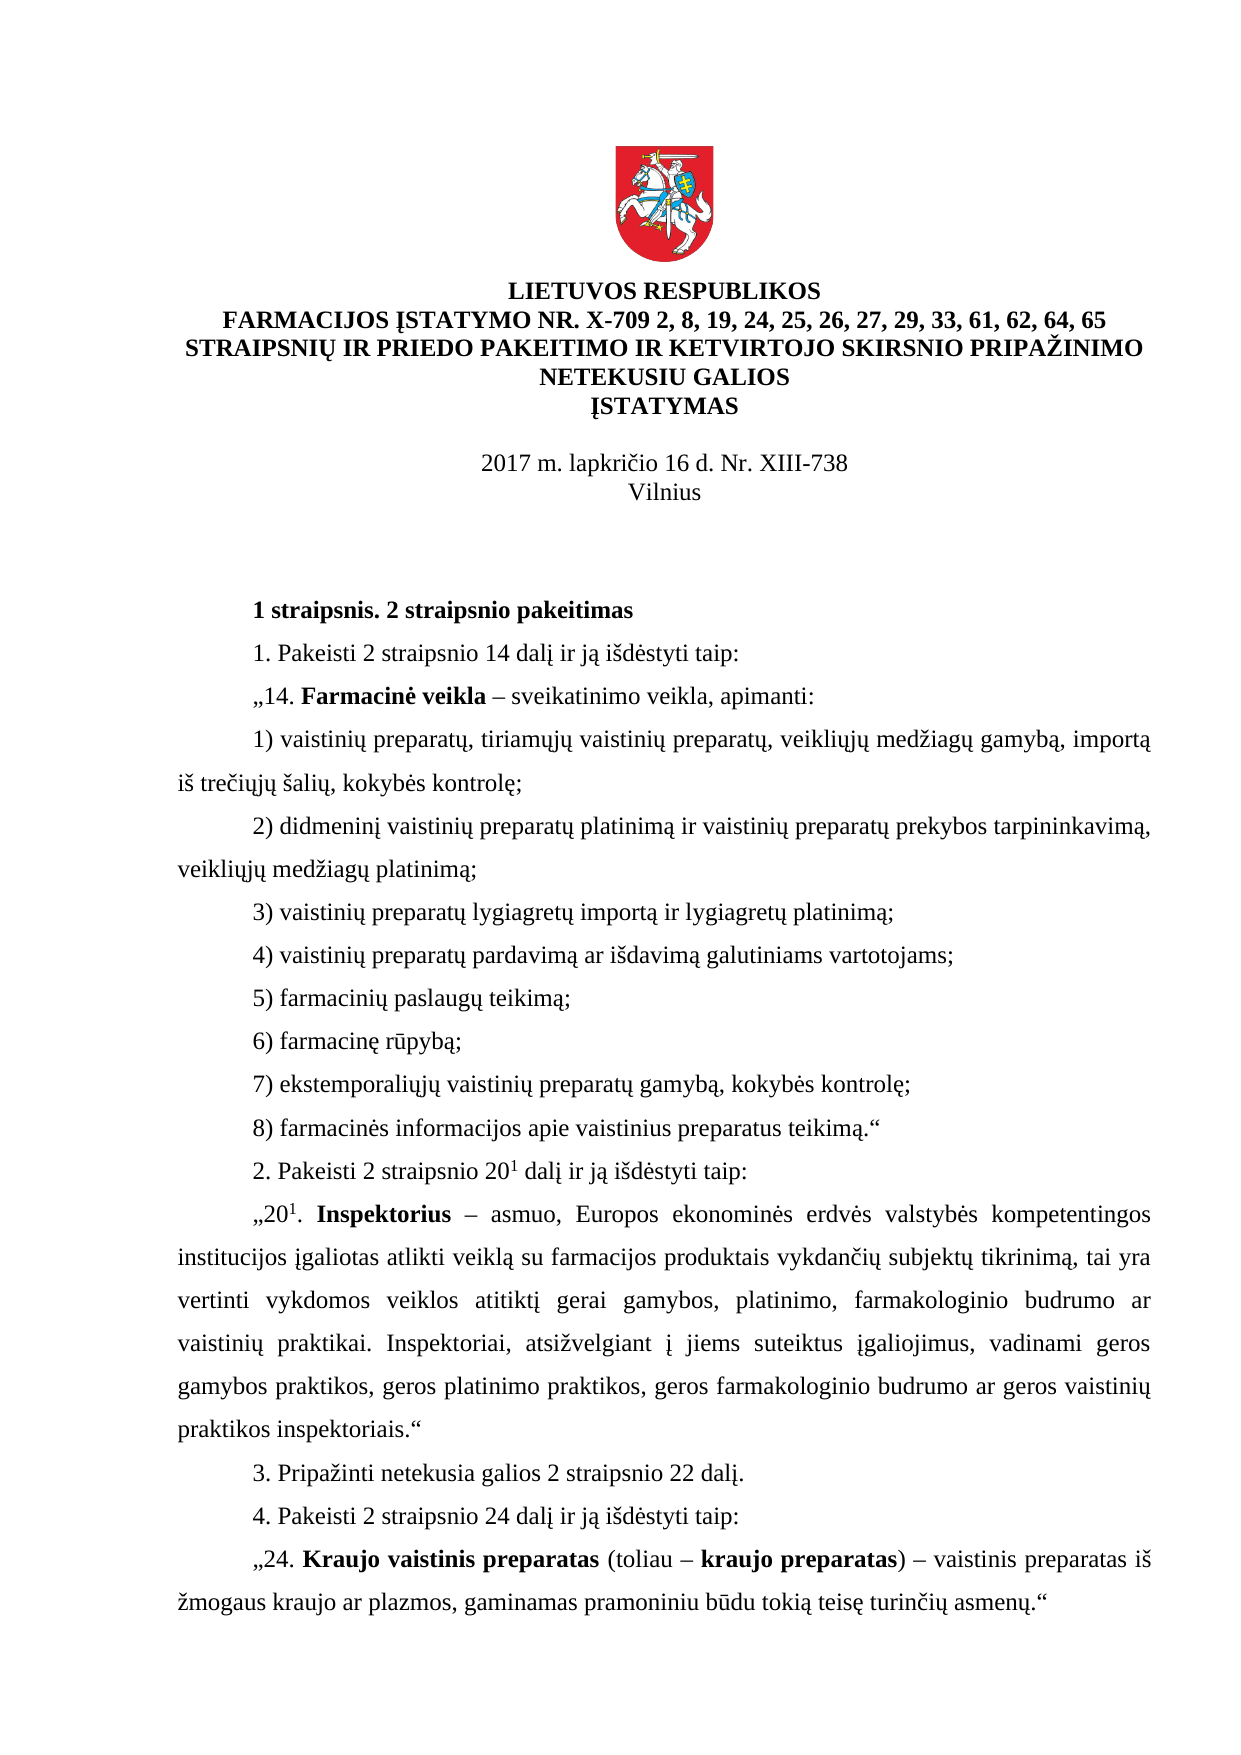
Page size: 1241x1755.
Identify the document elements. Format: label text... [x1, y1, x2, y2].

text 1) vaistinių preparatų, tiriamųjų vaistinių preparatų, veikliųjų medžiagų gamybą, importą iš trečiųjų šalių, kokybės kontrolę; [177, 724, 1152, 796]
text 1 straipsnis. 2 straipsnio pakeitimas [177, 595, 1152, 624]
text LIETUVOS RESPUBLIKOS [177, 276, 1152, 305]
text 8) farmacinės informacijos apie vaistinius preparatus teikimą.“ [177, 1113, 1152, 1141]
text 3. Pripažinti netekusia galios 2 straipsnio 22 dalį. [177, 1458, 1152, 1486]
text FARMACIJOS ĮSTATYMO NR. X-709 2, 8, 19, 24, 25, 26, 27, 29, 33, 61, 62, 64, 65 STRAIPSNIŲ IR PRIEDO PAKEITIMO IR KETVIRTOJO SKIRSNIO PRIPAŽINIMO NETEKUSIU GALIOS [177, 305, 1152, 391]
text „201. Inspektorius – asmuo, Europos ekonominės erdvės valstybės kompetentingos institucijos įgaliotas atlikti veiklą su farmacijos produktais vykdančių subjektų tikrinimą, tai yra vertinti vykdomos veiklos atitiktį gerai gamybos, platinimo, farmakologinio budrumo ar vaistinių praktikai. Inspektoriai, atsižvelgiant į jiems suteiktus įgaliojimus, vadinami geros gamybos praktikos, geros platinimo praktikos, geros farmakologinio budrumo ar geros vaistinių praktikos inspektoriais.“ [177, 1199, 1152, 1443]
text 5) farmacinių paslaugų teikimą; [177, 983, 1152, 1012]
text 2) didmeninį vaistinių preparatų platinimą ir vaistinių preparatų prekybos tarpininkavimą, veikliųjų medžiagų platinimą; [177, 811, 1152, 883]
text Vilnius [177, 477, 1152, 506]
text 4. Pakeisti 2 straipsnio 24 dalį ir ją išdėstyti taip: [177, 1501, 1152, 1529]
text 2. Pakeisti 2 straipsnio 201 dalį ir ją išdėstyti taip: [177, 1156, 1152, 1184]
text 7) ekstemporaliųjų vaistinių preparatų gamybą, kokybės kontrolę; [177, 1069, 1152, 1098]
text ĮSTATYMAS [177, 391, 1152, 420]
text 2017 m. lapkričio 16 d. Nr. XIII-738 [177, 448, 1152, 477]
text 1. Pakeisti 2 straipsnio 14 dalį ir ją išdėstyti taip: [177, 638, 1152, 667]
text „24. Kraujo vaistinis preparatas (toliau – kraujo preparatas) – vaistinis preparatas iš žmogaus kraujo ar plazmos, gaminamas pramoniniu būdu tokią teisę turinčių asmenų.“ [177, 1544, 1152, 1616]
text 3) vaistinių preparatų lygiagretų importą ir lygiagretų platinimą; [177, 897, 1152, 926]
text 4) vaistinių preparatų pardavimą ar išdavimą galutiniams vartotojams; [177, 940, 1152, 969]
text „14. Farmacinė veikla – sveikatinimo veikla, apimanti: [177, 681, 1152, 710]
text 6) farmacinę rūpybą; [177, 1026, 1152, 1055]
